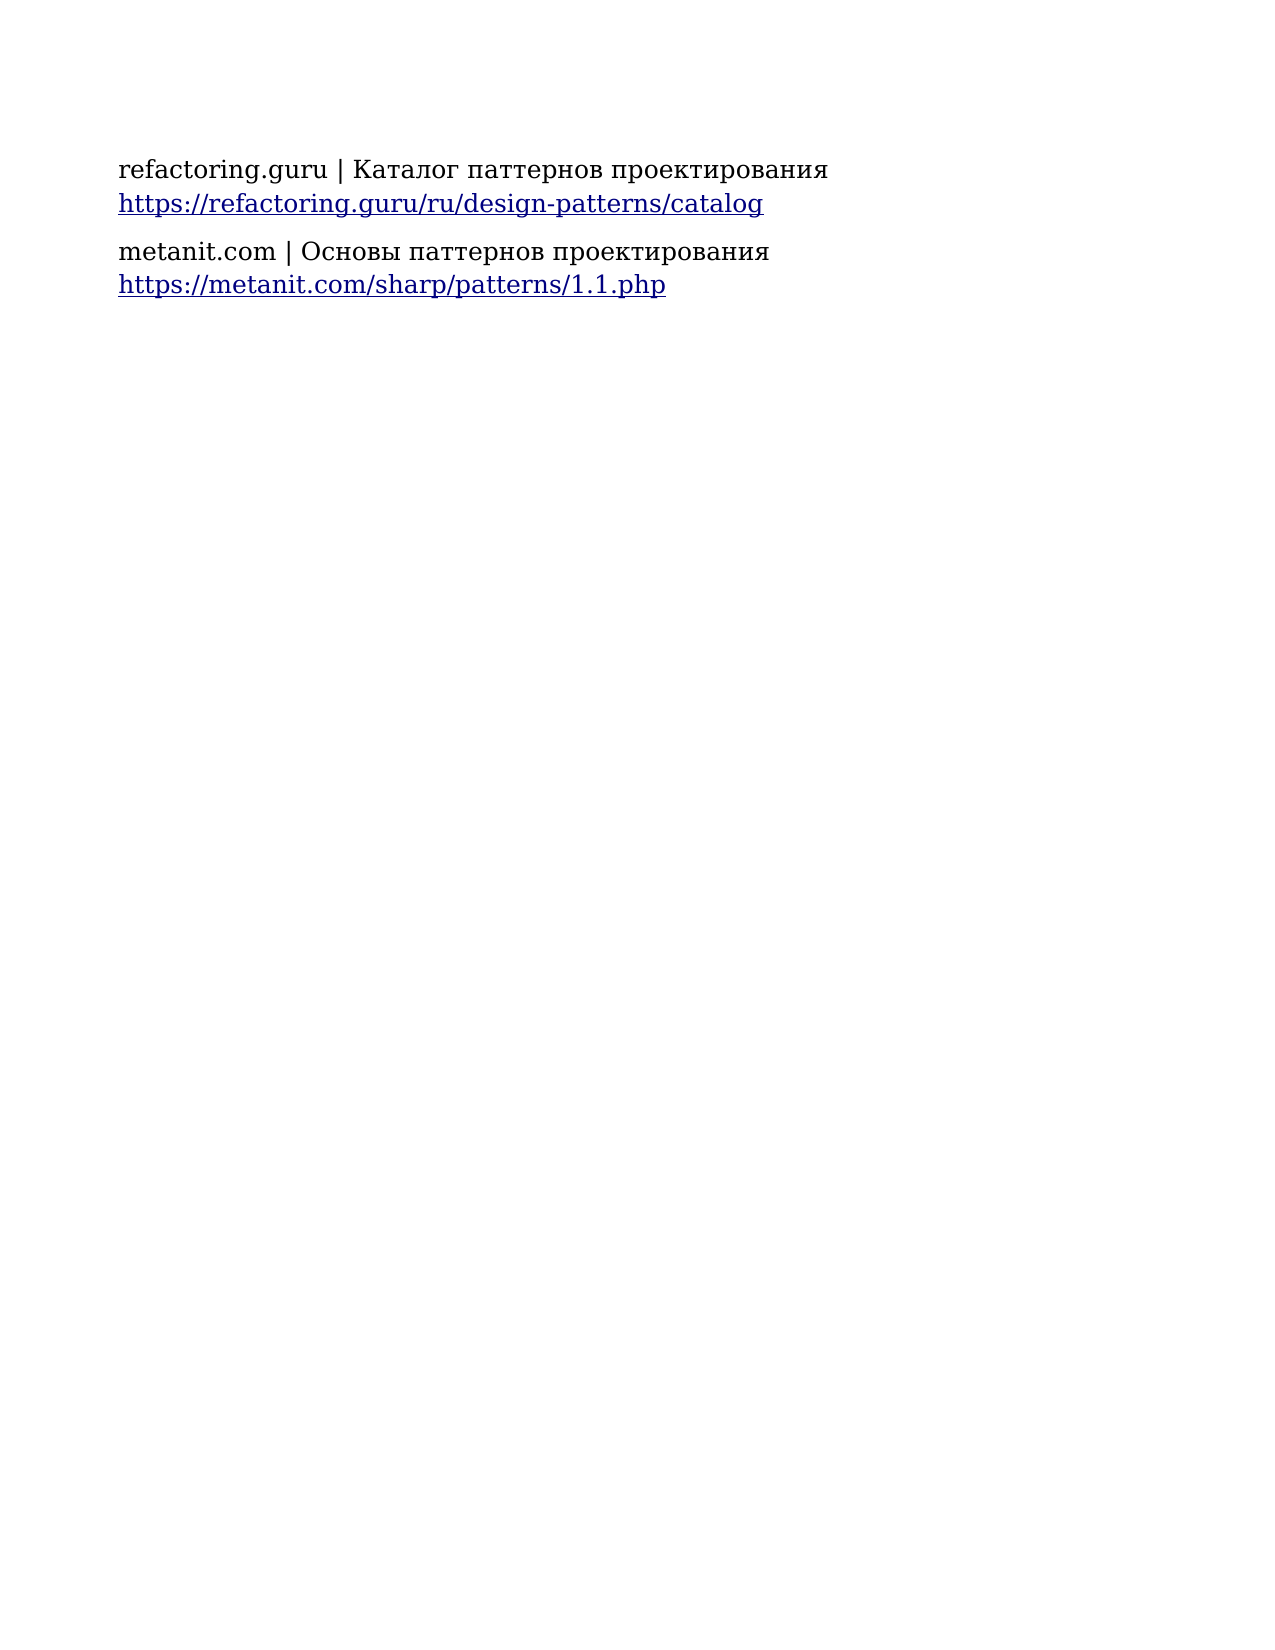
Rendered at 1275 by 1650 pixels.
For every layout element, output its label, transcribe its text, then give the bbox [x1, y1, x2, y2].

text metanit.com | Основы паттернов проектирования https://metanit.com/sharp/patterns/1.1.php [118, 237, 1216, 300]
text refactoring.guru | Каталог паттернов проектирования https://refactoring.guru/ru/design-patterns/catalog [118, 155, 1216, 218]
